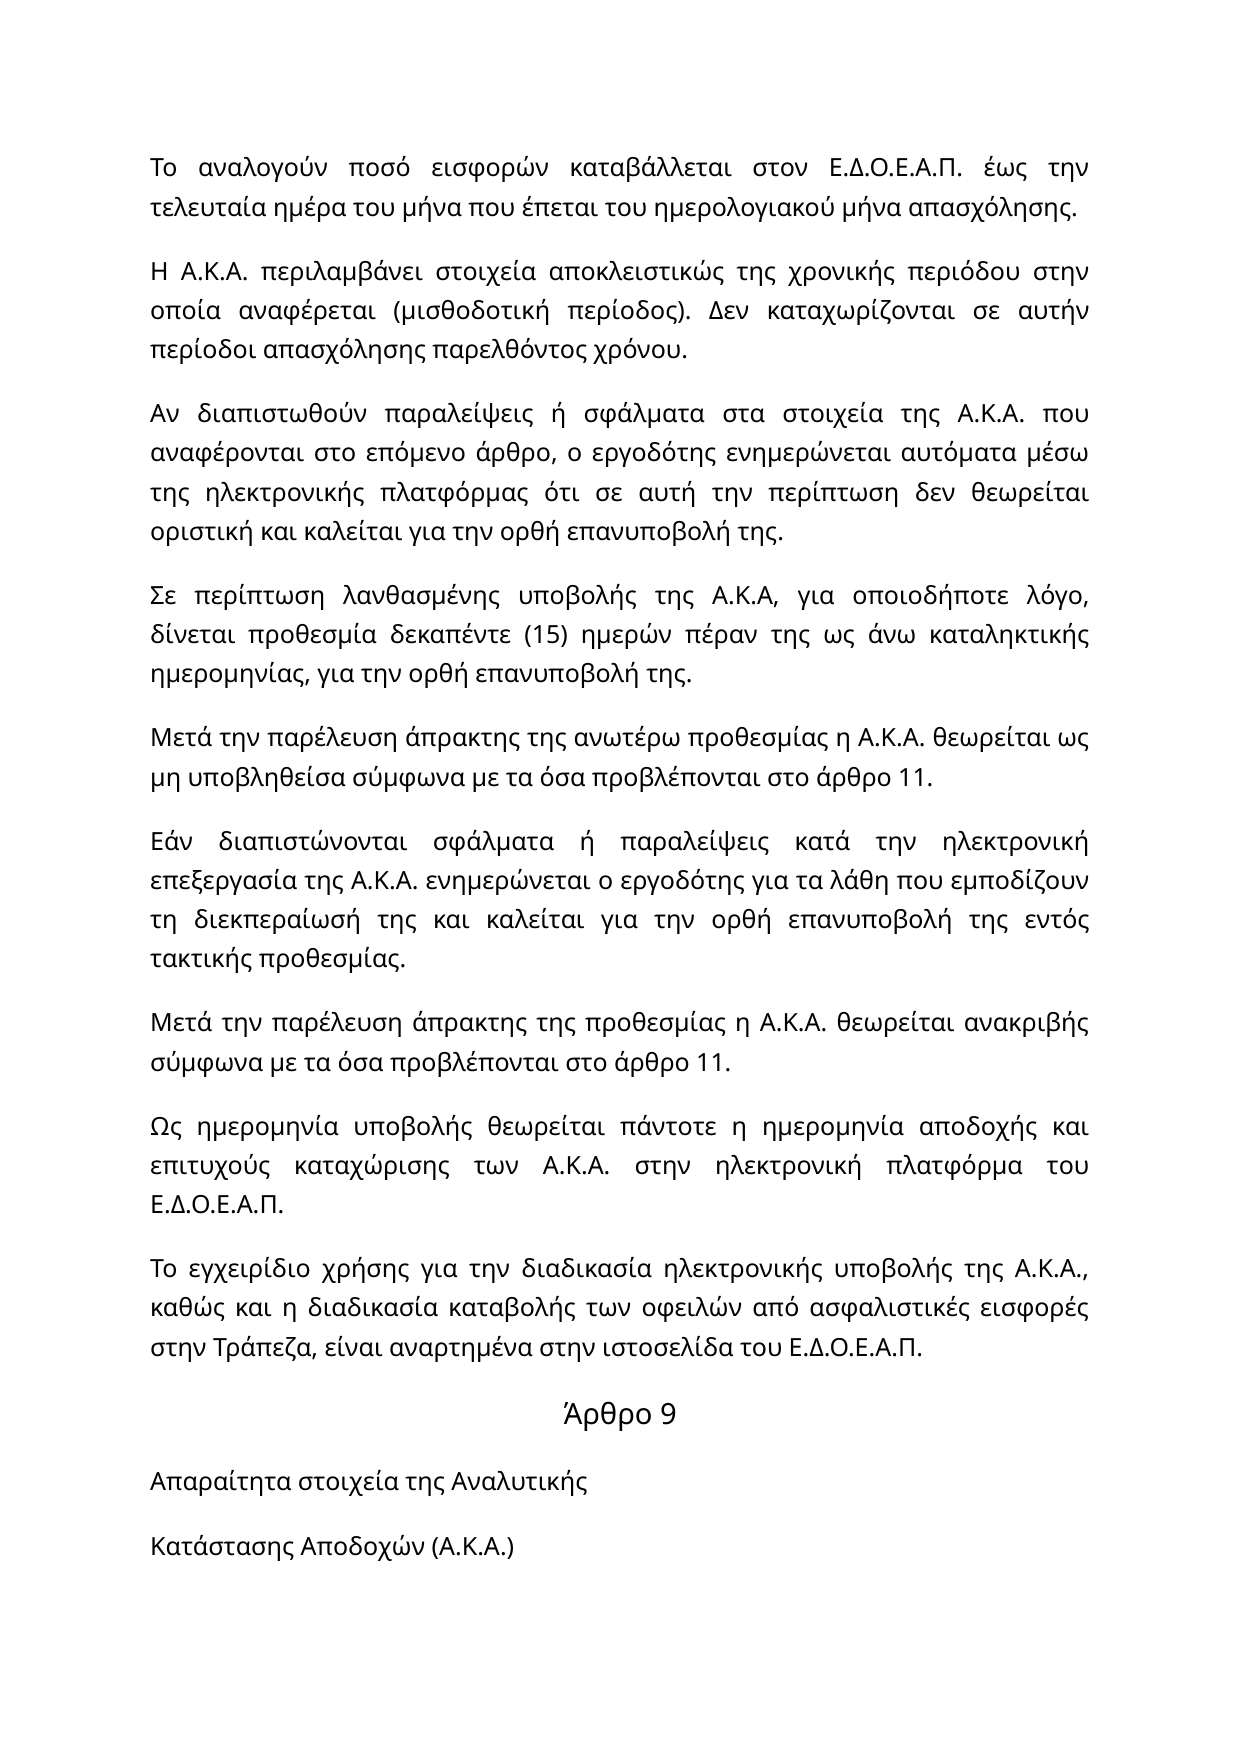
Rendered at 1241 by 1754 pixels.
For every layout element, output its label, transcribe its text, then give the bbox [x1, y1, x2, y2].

text Σε περίπτωση λανθασμένης υποβολής της Α.Κ.Α, για οποιοδήποτε λόγο, δίνεται προθεσμία δεκαπέντε (15) ημερών πέραν της ως άνω καταληκτικής ημερομηνίας, για την ορθή επανυποβολή της. [150, 577, 1090, 690]
text Η Α.Κ.Α. περιλαμβάνει στοιχεία αποκλειστικώς της χρονικής περιόδου στην οποία αναφέρεται (μισθοδοτική περίοδος). Δεν καταχωρίζονται σε αυτήν περίοδοι απασχόλησης παρελθόντος χρόνου. [150, 253, 1090, 366]
text Ως ημερομηνία υποβολής θεωρείται πάντοτε η ημερομηνία αποδοχής και επιτυχούς καταχώρισης των Α.Κ.Α. στην ηλεκτρονική πλατφόρμα του Ε.Δ.Ο.Ε.Α.Π. [150, 1108, 1090, 1221]
text Το αναλογούν ποσό εισφορών καταβάλλεται στον Ε.Δ.Ο.Ε.Α.Π. έως την τελευταία ημέρα του μήνα που έπεται του ημερολογιακού μήνα απασχόλησης. [150, 150, 1090, 223]
text Κατάστασης Αποδοχών (Α.Κ.Α.) [150, 1528, 1090, 1562]
text Το εγχειρίδιο χρήσης για την διαδικασία ηλεκτρονικής υποβολής της Α.Κ.Α., καθώς και η διαδικασία καταβολής των οφειλών από ασφαλιστικές εισφορές στην Τράπεζα, είναι αναρτημένα στην ιστοσελίδα του Ε.Δ.Ο.Ε.Α.Π. [150, 1251, 1090, 1363]
text Μετά την παρέλευση άπρακτης της ανωτέρω προθεσμίας η Α.Κ.Α. θεωρείται ως μη υποβληθείσα σύμφωνα με τα όσα προβλέπονται στο άρθρο 11. [150, 720, 1090, 793]
text Αν διαπιστωθούν παραλείψεις ή σφάλματα στα στοιχεία της Α.Κ.Α. που αναφέρονται στο επόμενο άρθρο, ο εργοδότης ενημερώνεται αυτόματα μέσω της ηλεκτρονικής πλατφόρμας ότι σε αυτή την περίπτωση δεν θεωρείται οριστική και καλείται για την ορθή επανυποβολή της. [150, 396, 1090, 547]
subtitle Άρθρο 9 [150, 1393, 1090, 1433]
text Απαραίτητα στοιχεία της Αναλυτικής [150, 1464, 1090, 1498]
text Εάν διαπιστώνονται σφάλματα ή παραλείψεις κατά την ηλεκτρονική επεξεργασία της Α.Κ.Α. ενημερώνεται ο εργοδότης για τα λάθη που εμποδίζουν τη διεκπεραίωσή της και καλείται για την ορθή επανυποβολή της εντός τακτικής προθεσμίας. [150, 823, 1090, 975]
text Μετά την παρέλευση άπρακτης της προθεσμίας η Α.Κ.Α. θεωρείται ανακριβής σύμφωνα με τα όσα προβλέπονται στο άρθρο 11. [150, 1005, 1090, 1078]
